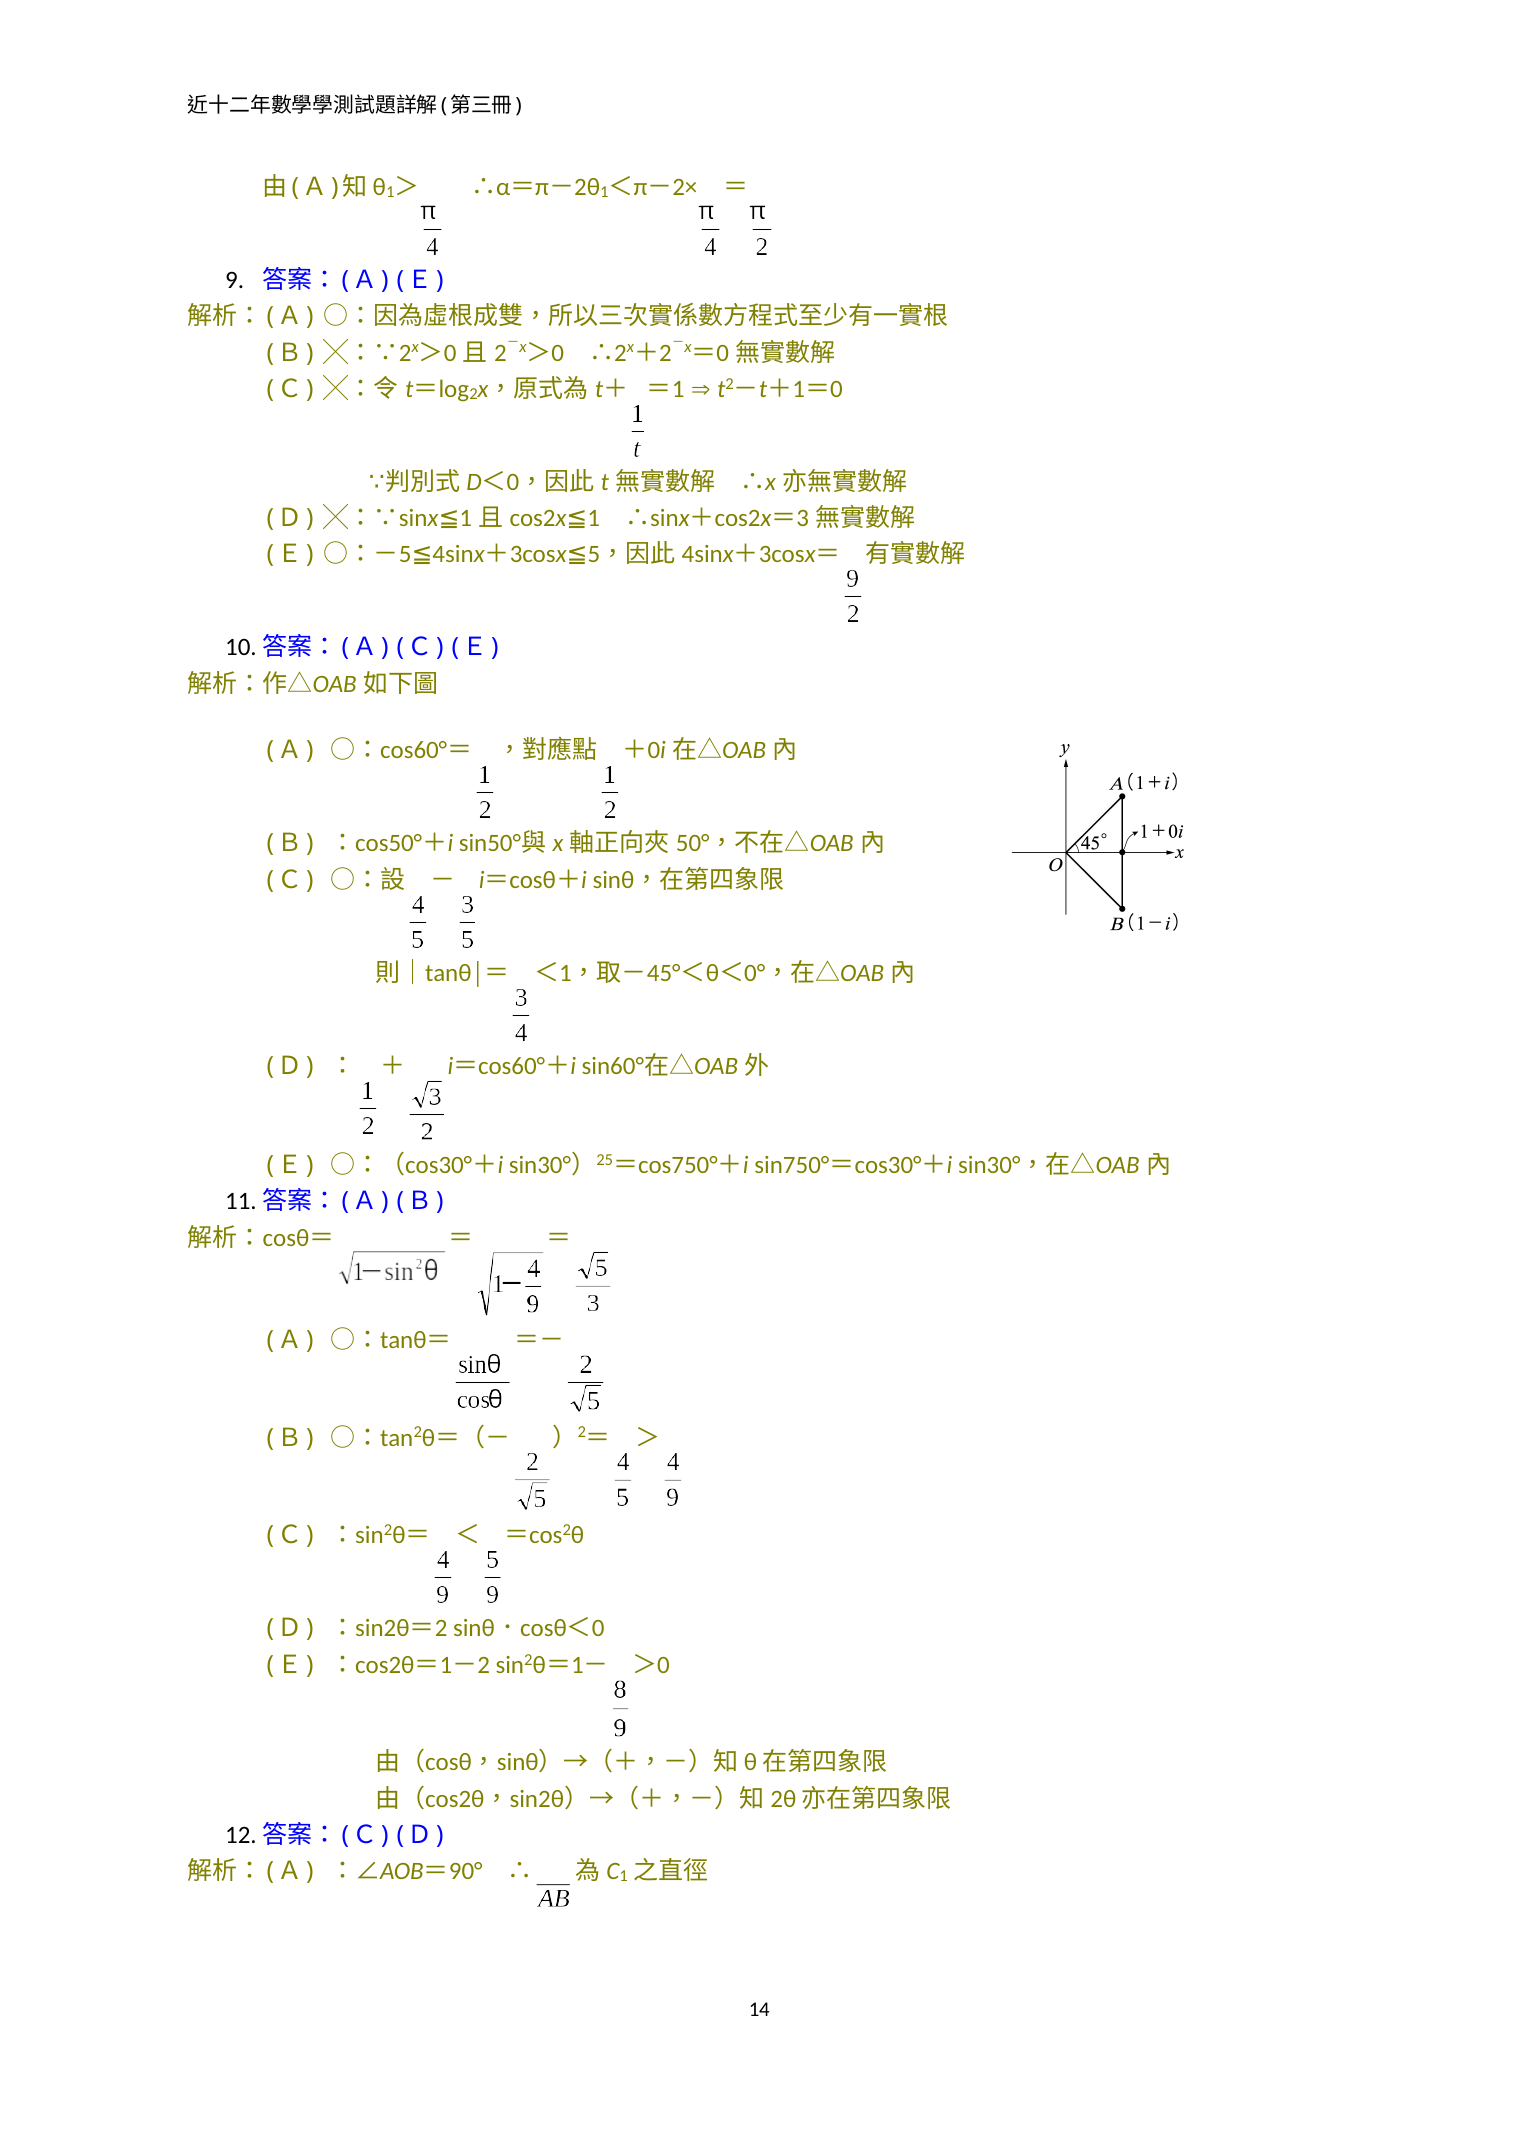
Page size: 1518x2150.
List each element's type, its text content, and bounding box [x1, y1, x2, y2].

text (Ｄ) ：＋i＝cos60°＋i sin60°在△OAB 外 [262, 1045, 1330, 1144]
text (Ｅ) ○：（cos30°＋i sin30°）25＝cos750°＋i sin750°＝cos30°＋i sin30°，在△OAB 內 [262, 1144, 1330, 1181]
text (Ｃ) ╳：令 t＝log2x，原式為 t＋＝1 Þ t2－t＋1＝0 [262, 368, 1330, 461]
list 答案：(Ｃ)(Ｄ) [225, 1814, 1330, 1851]
text 由（cos2θ，sin2θ）→（＋，－）知 2θ亦在第四象限 [375, 1778, 1330, 1814]
text (Ｅ) ○：－5≦4sinx＋3cosx≦5，因此 4sinx＋3cosx＝有實數解 [262, 534, 1330, 627]
text 解析：cosθ＝＝＝ [187, 1217, 1330, 1319]
text (Ｄ) ：sin2θ＝2 sinθ．cosθ＜0 [262, 1608, 1330, 1644]
text 解析：(Ａ) ：∠AOB＝90° ∴為 C1 之直徑 [187, 1851, 1330, 1911]
text (Ｂ) ╳：∵2x＞0 且 2－x＞0 ∴2x＋2－x＝0 無實數解 [262, 332, 1330, 368]
text [1209, 859, 1330, 952]
text (Ｂ) ：cos50°＋i sin50°與 x 軸正向夾 50°，不在△OAB 內 [262, 823, 997, 859]
text (Ｃ) ：sin2θ＝＜＝cos2θ [262, 1515, 1330, 1608]
text 由(Ａ)知θ1＞ ∴α＝π－2θ1＜π－2×＝ [262, 167, 1330, 259]
text ∵判別式 D＜0，因此 t 無實數解 ∴x 亦無實數解 [369, 461, 1330, 498]
list 答案：(Ａ)(Ｅ) [225, 259, 1330, 296]
text [1209, 823, 1330, 859]
text 解析：作△OAB 如下圖 [187, 663, 1330, 699]
text (Ａ) ○：cos60°＝，對應點＋0i 在△OAB 內 [262, 730, 1330, 970]
list 答案：(Ａ)(Ｃ)(Ｅ) [225, 627, 1330, 663]
text 由（cosθ，sinθ）→（＋，－）知θ在第四象限 [375, 1742, 1330, 1778]
text (Ｃ) ○：設－i＝cosθ＋i sinθ，在第四象限 [262, 859, 997, 952]
text (Ｂ) ○：tan2θ＝（－）2＝＞ [262, 1417, 1330, 1515]
text (Ｄ) ╳：∵sinx≦1 且 cos2x≦1 ∴sinx＋cos2x＝3 無實數解 [262, 498, 1330, 534]
list 答案：(Ａ)(Ｂ) [225, 1181, 1330, 1217]
text (Ｅ) ：cos2θ＝1－2 sin2θ＝1－＞0 [262, 1644, 1330, 1742]
text 則│tanθ│＝＜1，取－45°＜θ＜0°，在△OAB 內 [375, 952, 1330, 1045]
text (Ａ) ○：tanθ＝＝－ [262, 1319, 1330, 1417]
text 解析：(Ａ) ○：因為虛根成雙，所以三次實係數方程式至少有一實根 [187, 296, 1330, 332]
